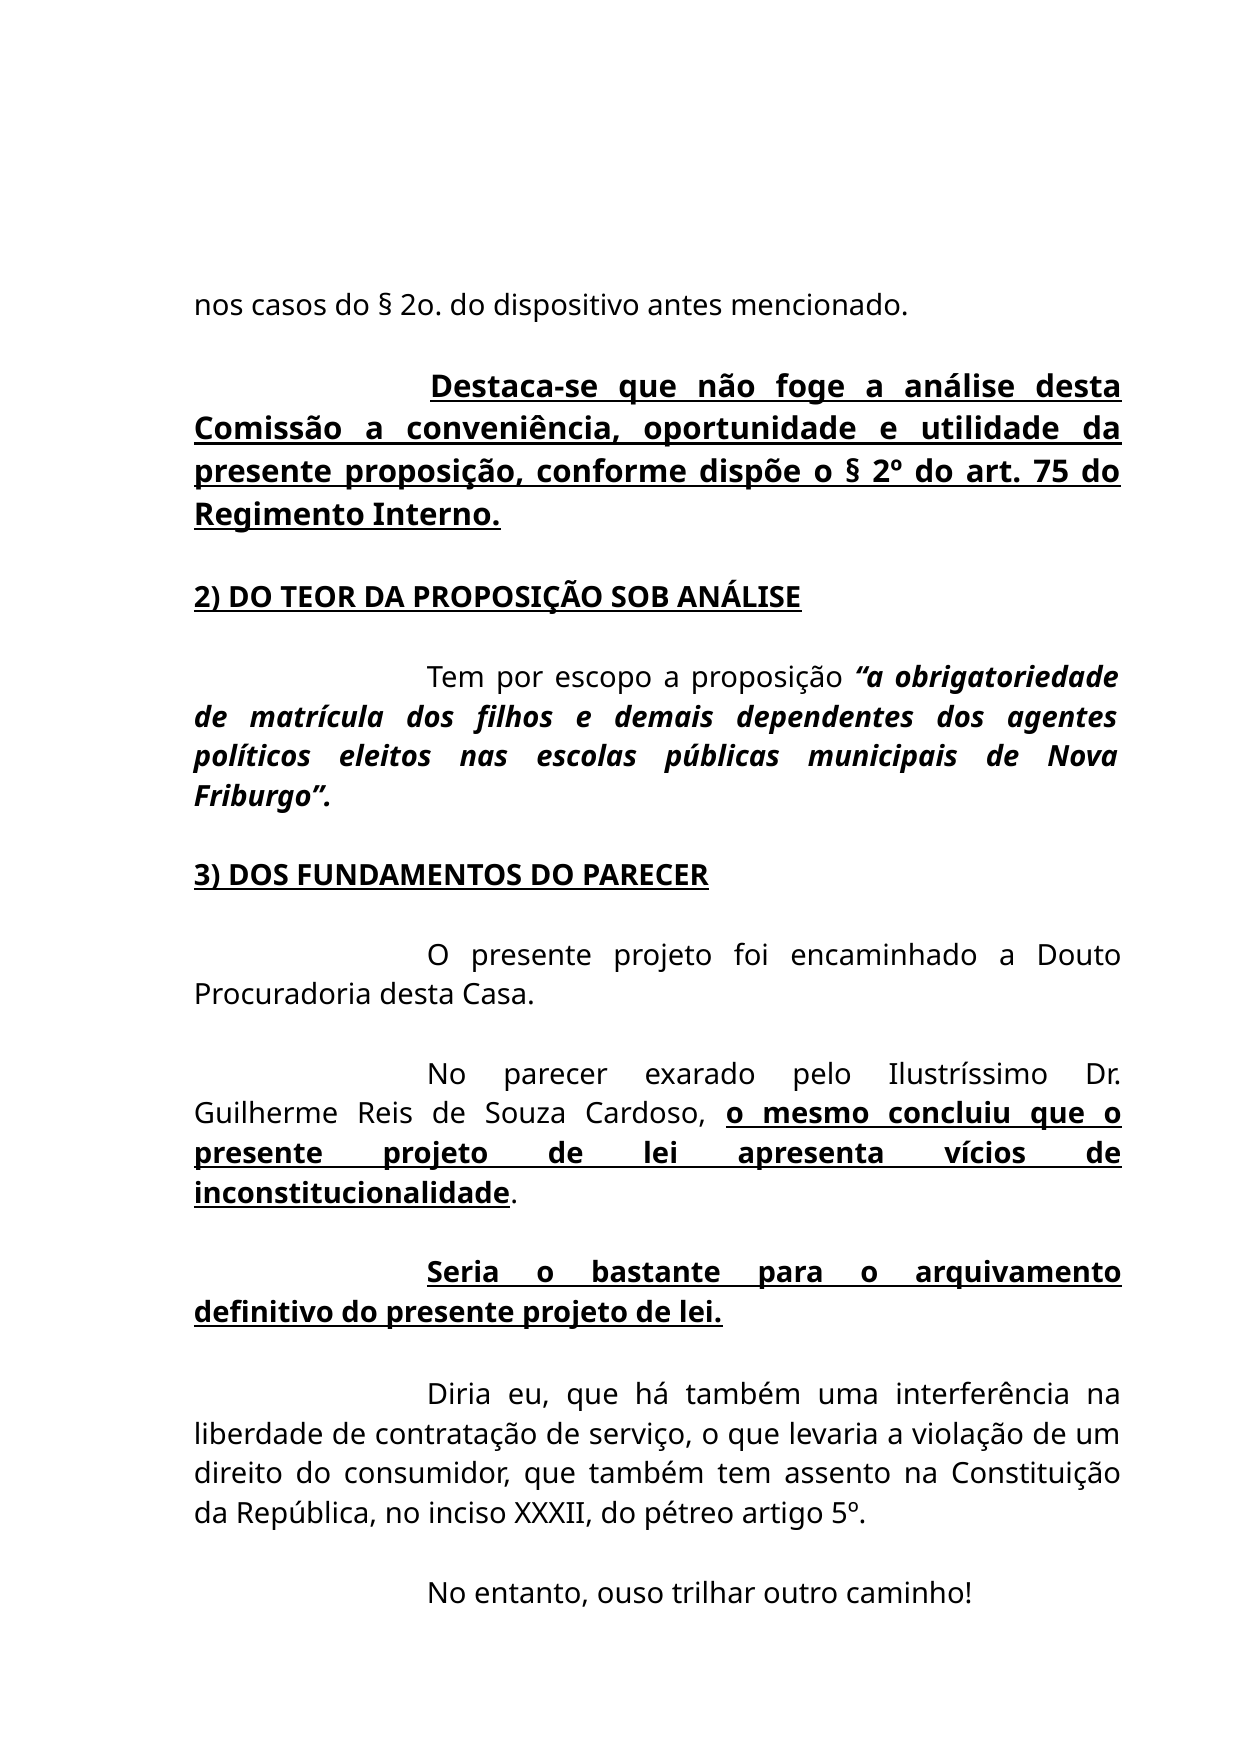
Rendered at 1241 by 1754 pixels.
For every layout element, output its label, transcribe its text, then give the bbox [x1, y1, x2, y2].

text O presente projeto foi encaminhado a Douto Procuradoria desta Casa. [194, 934, 1122, 1013]
text nos casos do § 2o. do dispositivo antes mencionado. [194, 284, 1122, 324]
text Seria o bastante para o arquivamento definitivo do presente projeto de lei. [194, 1251, 1122, 1331]
text inconstitucionalidade. [194, 1168, 1122, 1212]
text presente proposição, conforme dispõe o § 2º do art. 75 do Regimento Interno. [194, 445, 1122, 534]
text 3) DOS FUNDAMENTOS DO PARECER [194, 854, 1122, 894]
text Diria eu, que há também uma interferência na liberdade de contratação de serviço, o que levaria a violação de um direito do consumidor, que também tem assento na Constituição da República, no inciso XXXII, do pétreo artigo 5º. [194, 1373, 1122, 1532]
text 2) DO TEOR DA PROPOSIÇÃO SOB ANÁLISE [194, 577, 1122, 616]
text Destaca-se que não foge a análise desta Comissão a conveniência, oportunidade e utilidade da [194, 364, 1122, 442]
text No entanto, ouso trilhar outro caminho! [194, 1572, 1122, 1612]
text Tem por escopo a proposição “a obrigatoriedade de matrícula dos filhos e demais dependentes dos agentes políticos eleitos nas escolas públicas municipais de Nova Friburgo”. [194, 656, 1122, 815]
text No parecer exarado pelo Ilustríssimo Dr. Guilherme Reis de Souza Cardoso, o mesmo concluiu que o presente projeto de lei apresenta vícios de [194, 1053, 1122, 1166]
